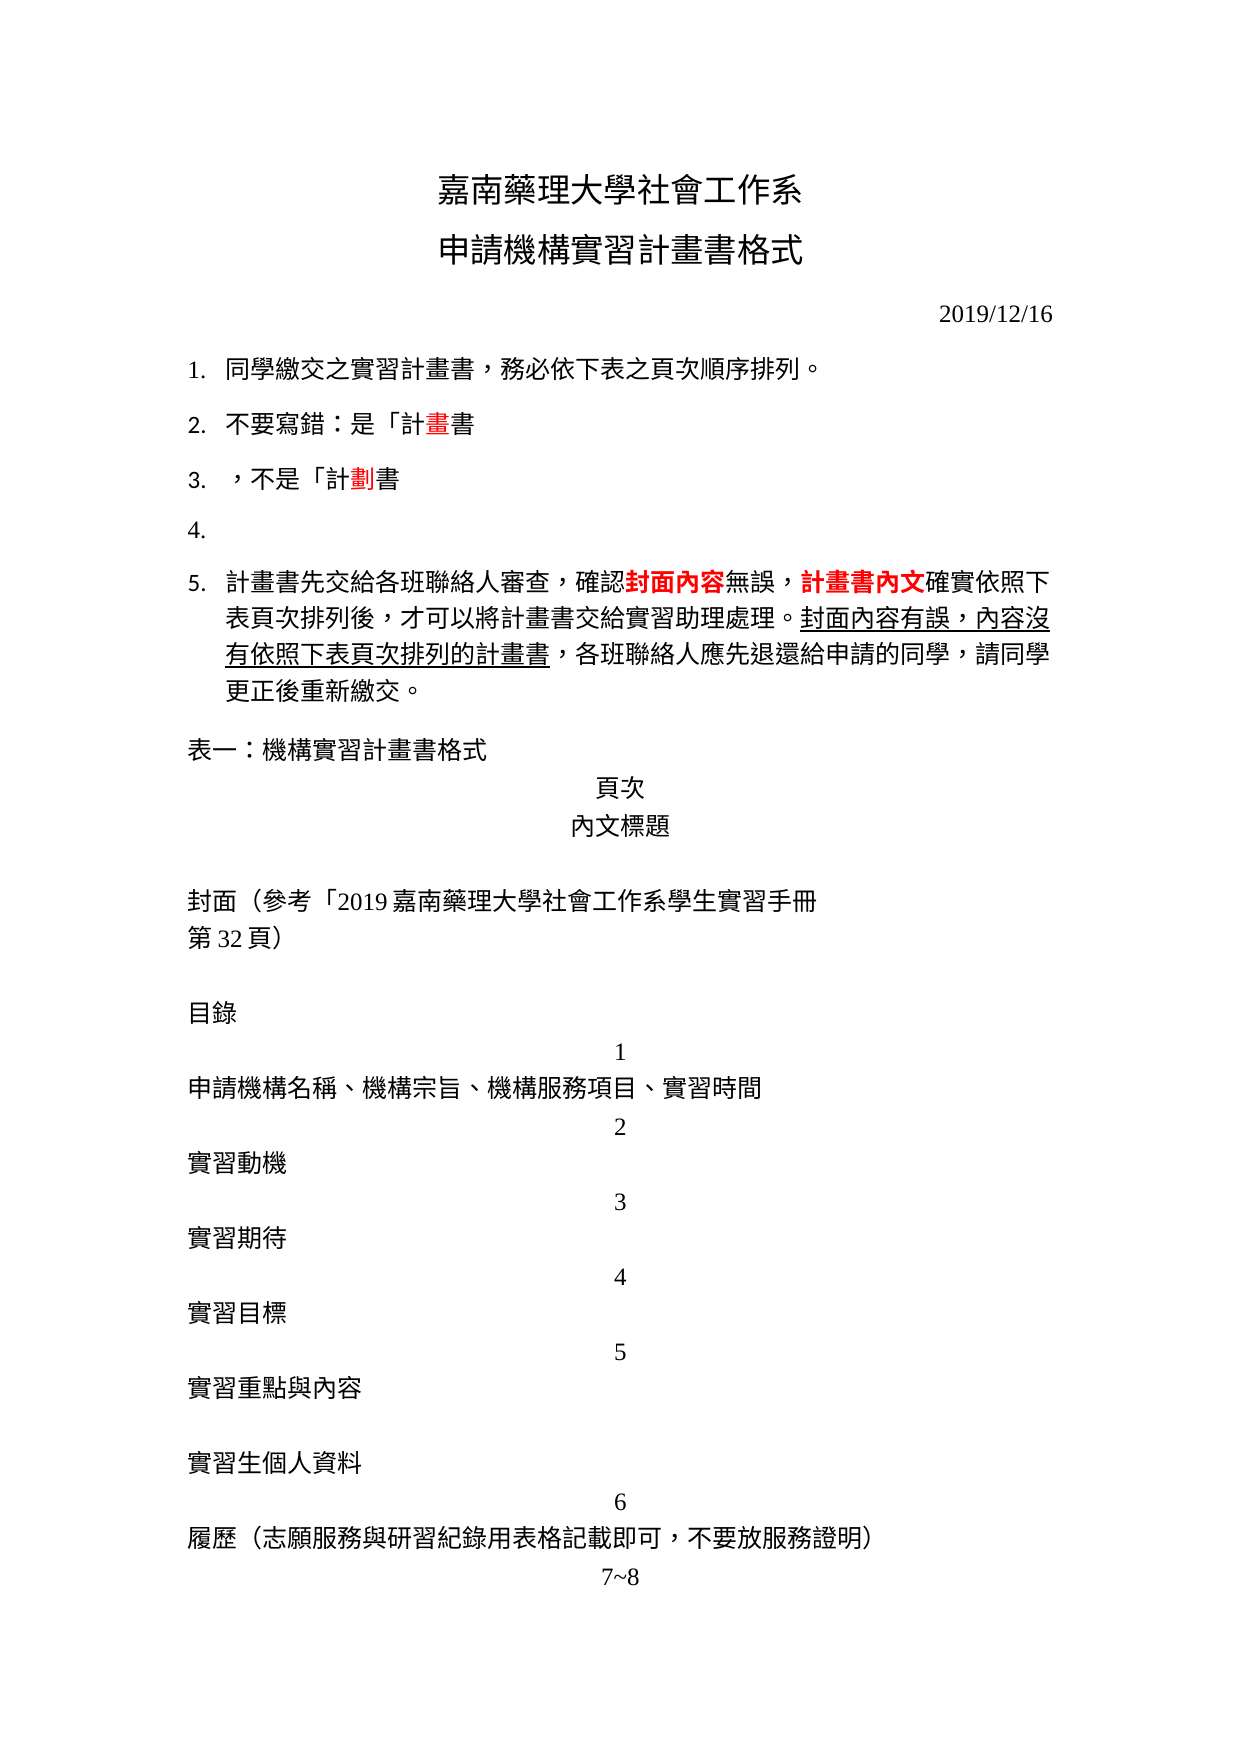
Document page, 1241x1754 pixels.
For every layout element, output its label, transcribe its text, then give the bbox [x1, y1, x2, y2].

text 嘉南藥理大學社會工作系 [187, 169, 1053, 210]
list 不要寫錯：是「計畫書 [187, 405, 1053, 441]
text 1 [187, 1030, 1053, 1068]
list ，不是「計劃書 [187, 460, 1053, 496]
text 實習動機 [187, 1143, 1053, 1180]
text 申請機構名稱、機構宗旨、機構服務項目、實習時間 [187, 1068, 1053, 1105]
text 5 [187, 1330, 1053, 1368]
text 2 [187, 1105, 1053, 1143]
text 7~8 [187, 1555, 1053, 1593]
text 實習期待 [187, 1218, 1053, 1255]
text 實習目標 [187, 1293, 1053, 1330]
text 內文標題 [187, 805, 1053, 843]
text 2019/12/16 [187, 289, 1053, 331]
text 第32頁） [187, 918, 1053, 955]
text 表一：機構實習計畫書格式 [187, 726, 1053, 768]
text 6 [187, 1480, 1053, 1518]
text 目錄 [187, 993, 1053, 1030]
text 申請機構實習計畫書格式 [187, 229, 1053, 271]
text 實習生個人資料 [187, 1443, 1053, 1480]
text 履歷（志願服務與研習紀錄用表格記載即可，不要放服務證明） [187, 1518, 1053, 1555]
text 實習重點與內容 [187, 1368, 1053, 1405]
text 3 [187, 1180, 1053, 1218]
text 頁次 [187, 768, 1053, 805]
text 封面（參考「2019嘉南藥理大學社會工作系學生實習手冊 [187, 880, 1053, 918]
text 4 [187, 1255, 1053, 1293]
list 同學繳交之實習計畫書，務必依下表之頁次順序排列。 [187, 350, 1053, 386]
list 計畫書先交給各班聯絡人審查，確認封面內容無誤，計畫書內文確實依照下表頁次排列後，才可以將計畫書交給實習助理處理。封面內容有誤，內容沒有依照下表頁次排列的計畫書，各班聯絡人應先退還給申請的同學，請同學更正後重新繳交。 [187, 562, 1053, 707]
